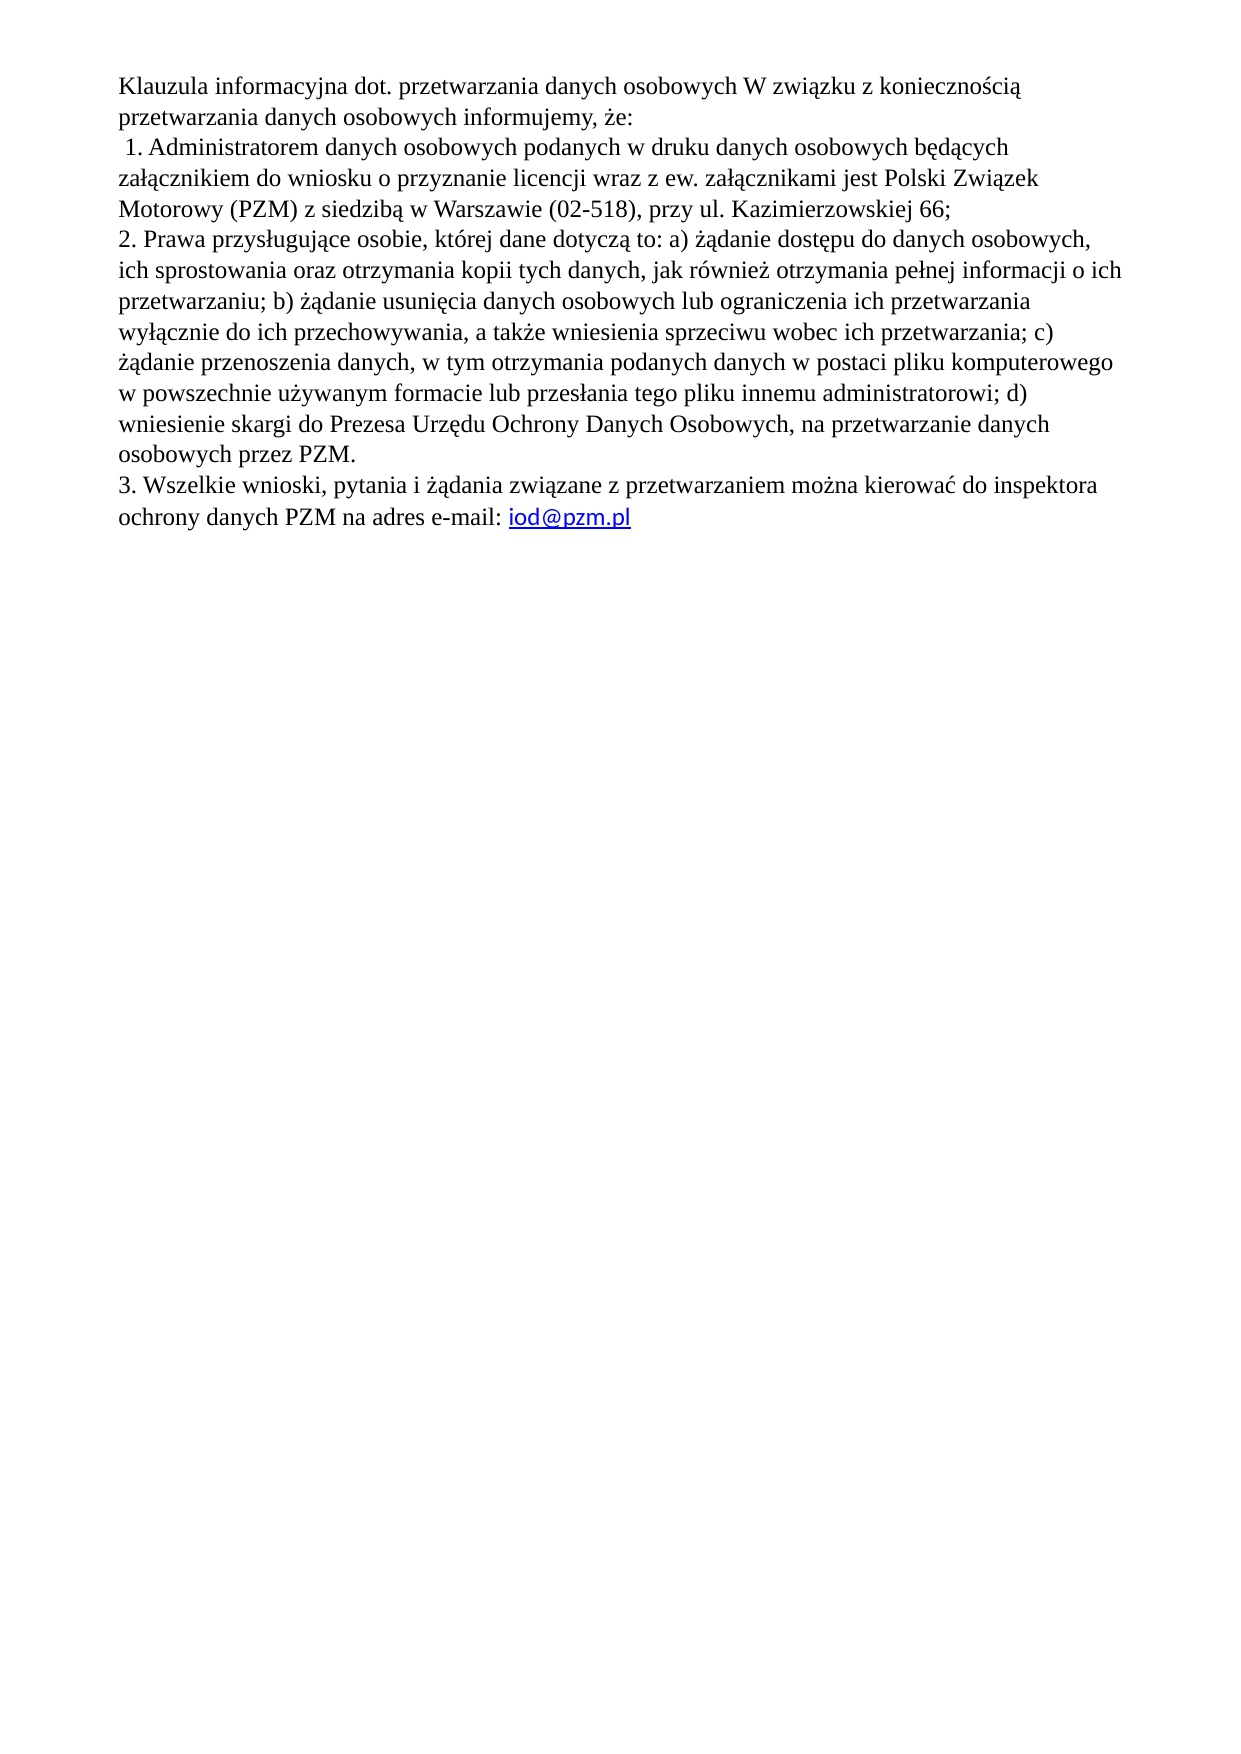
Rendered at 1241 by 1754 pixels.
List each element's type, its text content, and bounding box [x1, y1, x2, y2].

text 1. Administratorem danych osobowych podanych w druku danych osobowych będących załącznikiem do wniosku o przyznanie licencji wraz z ew. załącznikami jest Polski Związek Motorowy (PZM) z siedzibą w Warszawie (02-518), przy ul. Kazimierzowskiej 66; [118, 132, 1122, 222]
text Klauzula informacyjna dot. przetwarzania danych osobowych W związku z koniecznością przetwarzania danych osobowych informujemy, że: [118, 71, 1122, 130]
text 3. Wszelkie wnioski, pytania i żądania związane z przetwarzaniem można kierować do inspektora ochrony danych PZM na adres e-mail: iod@pzm.pl [118, 470, 1122, 532]
text 2. Prawa przysługujące osobie, której dane dotyczą to: a) żądanie dostępu do danych osobowych, ich sprostowania oraz otrzymania kopii tych danych, jak również otrzymania pełnej informacji o ich przetwarzaniu; b) żądanie usunięcia danych osobowych lub ograniczenia ich przetwarzania wyłącznie do ich przechowywania, a także wniesienia sprzeciwu wobec ich przetwarzania; c) żądanie przenoszenia danych, w tym otrzymania podanych danych w postaci pliku komputerowego w powszechnie używanym formacie lub przesłania tego pliku innemu administratorowi; d) wniesienie skargi do Prezesa Urzędu Ochrony Danych Osobowych, na przetwarzanie danych osobowych przez PZM. [118, 224, 1122, 468]
